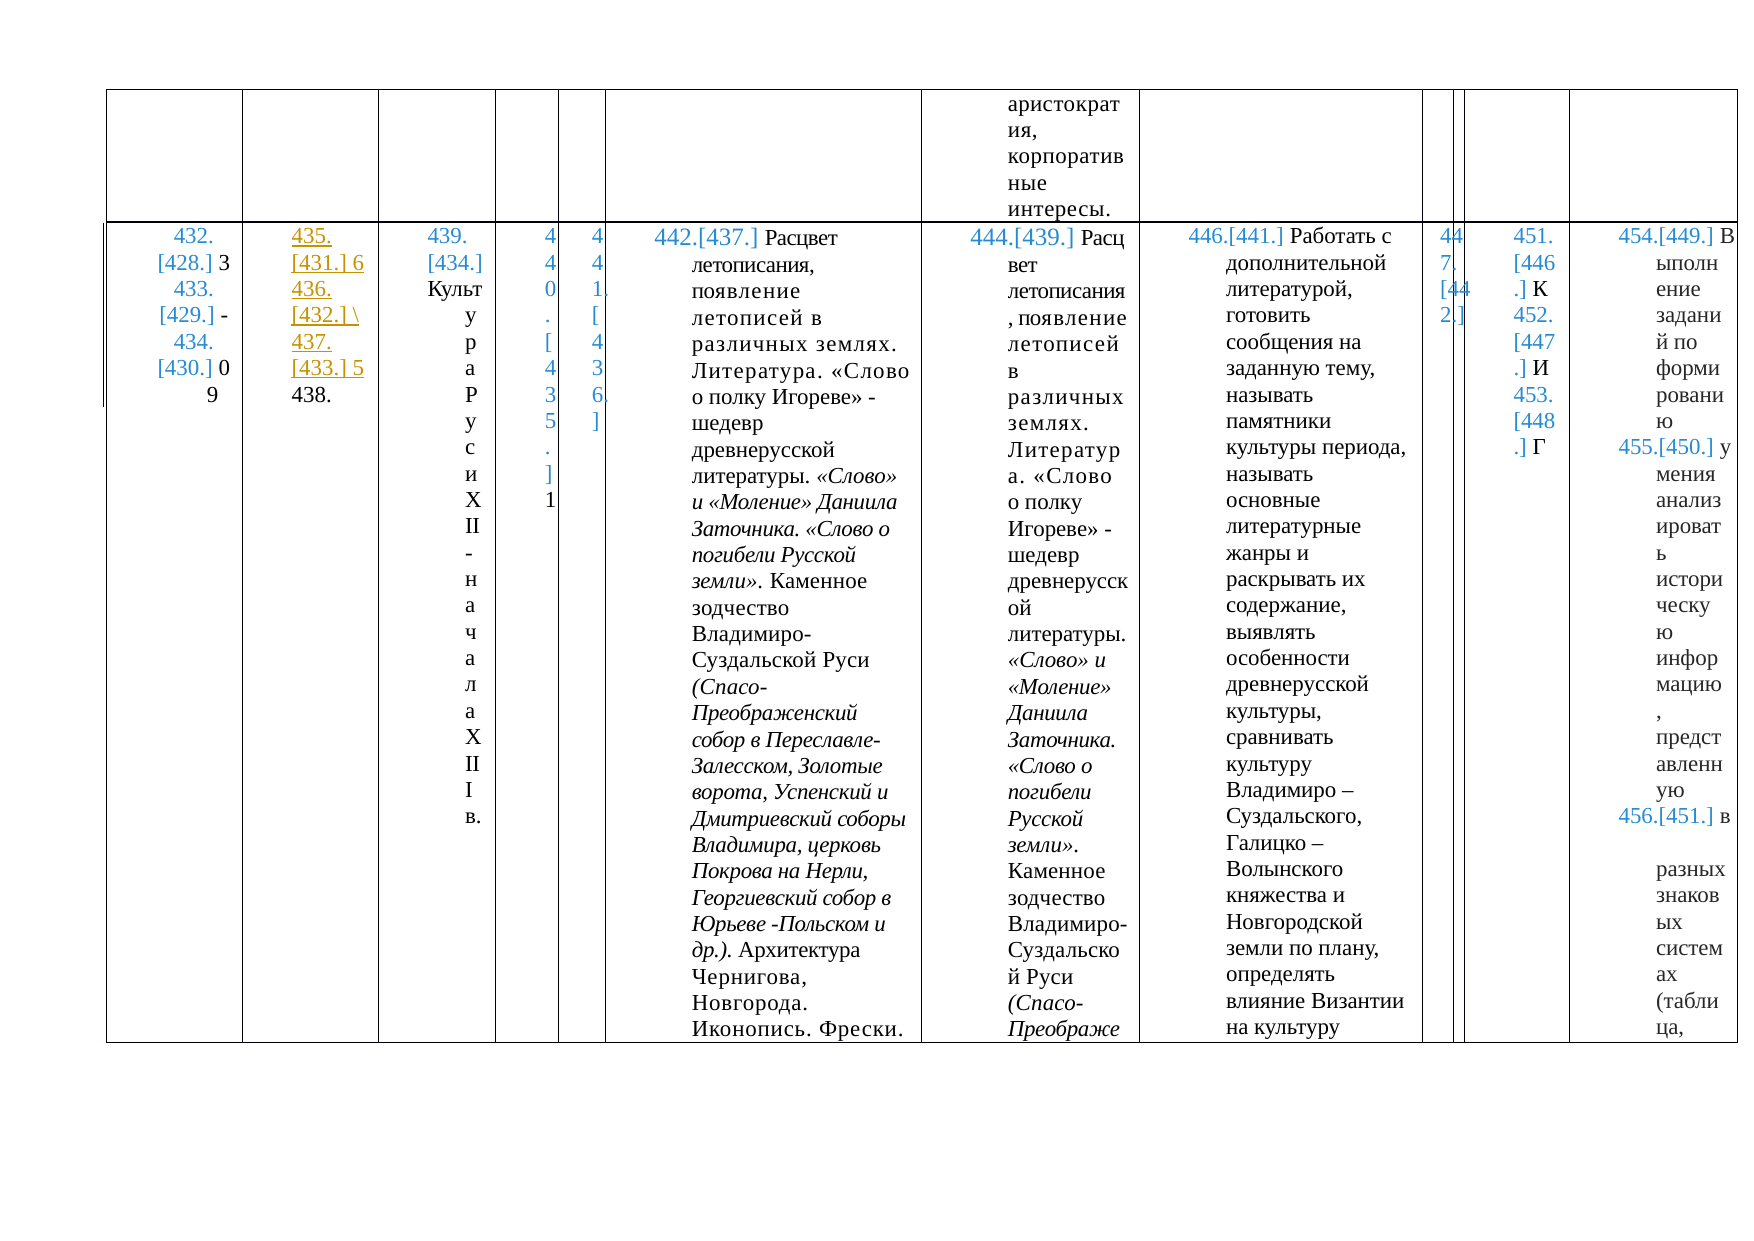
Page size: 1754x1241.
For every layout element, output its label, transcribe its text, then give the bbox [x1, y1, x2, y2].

table_cell [496, 90, 558, 221]
table_cell Русские земли в XII - XIII вв. [379, 90, 495, 221]
table_cell [1140, 90, 1422, 221]
table_cell 1 [496, 223, 558, 1042]
table_cell 3 - 09 [107, 223, 242, 1042]
table_cell I II III [1454, 90, 1464, 221]
table_cell Культура Руси XII - начала XIII в. [379, 223, 495, 1042]
table_cell [243, 90, 378, 221]
table_cell Расцвет летописания, появление летописей в различных землях. Литература. «Слово о полку Игореве» - шедевр древнерусской литературы. «Слово» и «Моление» Даниила Заточника. «Слово о погибели Русской земли». Каменное зодчество Владимиро-Суздальской Руси (Спасо-Преображенский собор в Переславле-Залесском, Золотые ворота, Успенский и Дмитриевский соборы Владимира, церковь Покрова на Нерли, Георгиевский собор в Юрьеве-Польском и др.). Архитектура Чернигова, Новгорода. Иконопись. Фрески. Основные понятия: летописный свод, «слово», башнеобразный храм. [922, 223, 970, 1042]
table_cell I II III [1454, 223, 1464, 1042]
table_cell К И Г [1465, 90, 1569, 221]
table_cell 6 \ 5 [243, 223, 378, 1042]
table_cell Выполнение заданий по формированию умения анализировать историческую информацию, представленную в разных знаковых системах (таблица, историческая карта(схема), иллюстрация), умения работать с исторической картой [1570, 223, 1737, 1042]
table_cell Причины наступления периода раздробленности Руси. Положительные и отрицательные последствия раздробленности. Характерные черты политического строя отдельных русских земель. Владимиро-Суздальская Русь, особенности края и его колонизация славянами. Развитие Владимиро-Суздальской Руси в годы правления Юрия Долгорукого, Андрея Боголюбского и Всеволода Большое Гнездо. Новгородская боярская республика: государственное устройство, политическая жизнь, объединения жителей. Галицко-Волынское княжество: борьба князей с боярством. Деятельность князей Ярослава Осмомысла, Романа Мстиславича и Даниила Галицкого. Основные понятия: феодальная раздробленность, княжеский домен, вотчинное земледелие, удел, боярская республика, аристократия, корпоративные интересы. [606, 90, 921, 221]
table_cell 1 [1423, 90, 1453, 221]
table_cell Расцвет летописания, появление летописей в различных землях. Литература. «Слово о полку Игореве» - шедевр древнерусской литературы. «Слово» и «Моление» Даниила Заточника. «Слово о погибели Русской земли». Каменное зодчество Владимиро-Суздальской Руси (Спасо-Преображенский собор в Переславле-Залесском, Золотые ворота, Успенский и Дмитриевский соборы Владимира, церковь Покрова на Нерли, Георгиевский собор в Юрьеве -Польском и др.). Архитектура Чернигова, Новгорода. Иконопись. Фрески. Основные понятия: летописный свод, «слово», башнеобразный храм. [606, 223, 654, 1042]
table_cell Работать с дополнительной литературой, готовить сообщения на заданную тему, называть памятники культуры периода, называть основные литературные жанры и раскрывать их содержание, выявлять особенности древнерусской культуры, сравнивать культуру Владимиро – Суздальского, Галицко – Волынского княжества и Новгородской земли по плану, определять влияние Византии на культуру [1140, 223, 1422, 1042]
table_cell Выполнение заданий по формированию умения представлять результаты историко-познавательной деятельности в свободной форме с ориентацией на заданные параметры деятельности [1570, 90, 1737, 221]
table_cell [107, 90, 242, 221]
table_cell К И Г [1465, 223, 1569, 1042]
table_cell [559, 223, 605, 1042]
table_cell 1 [1423, 223, 1453, 1042]
table_cell № 2 № 3 [559, 90, 605, 221]
